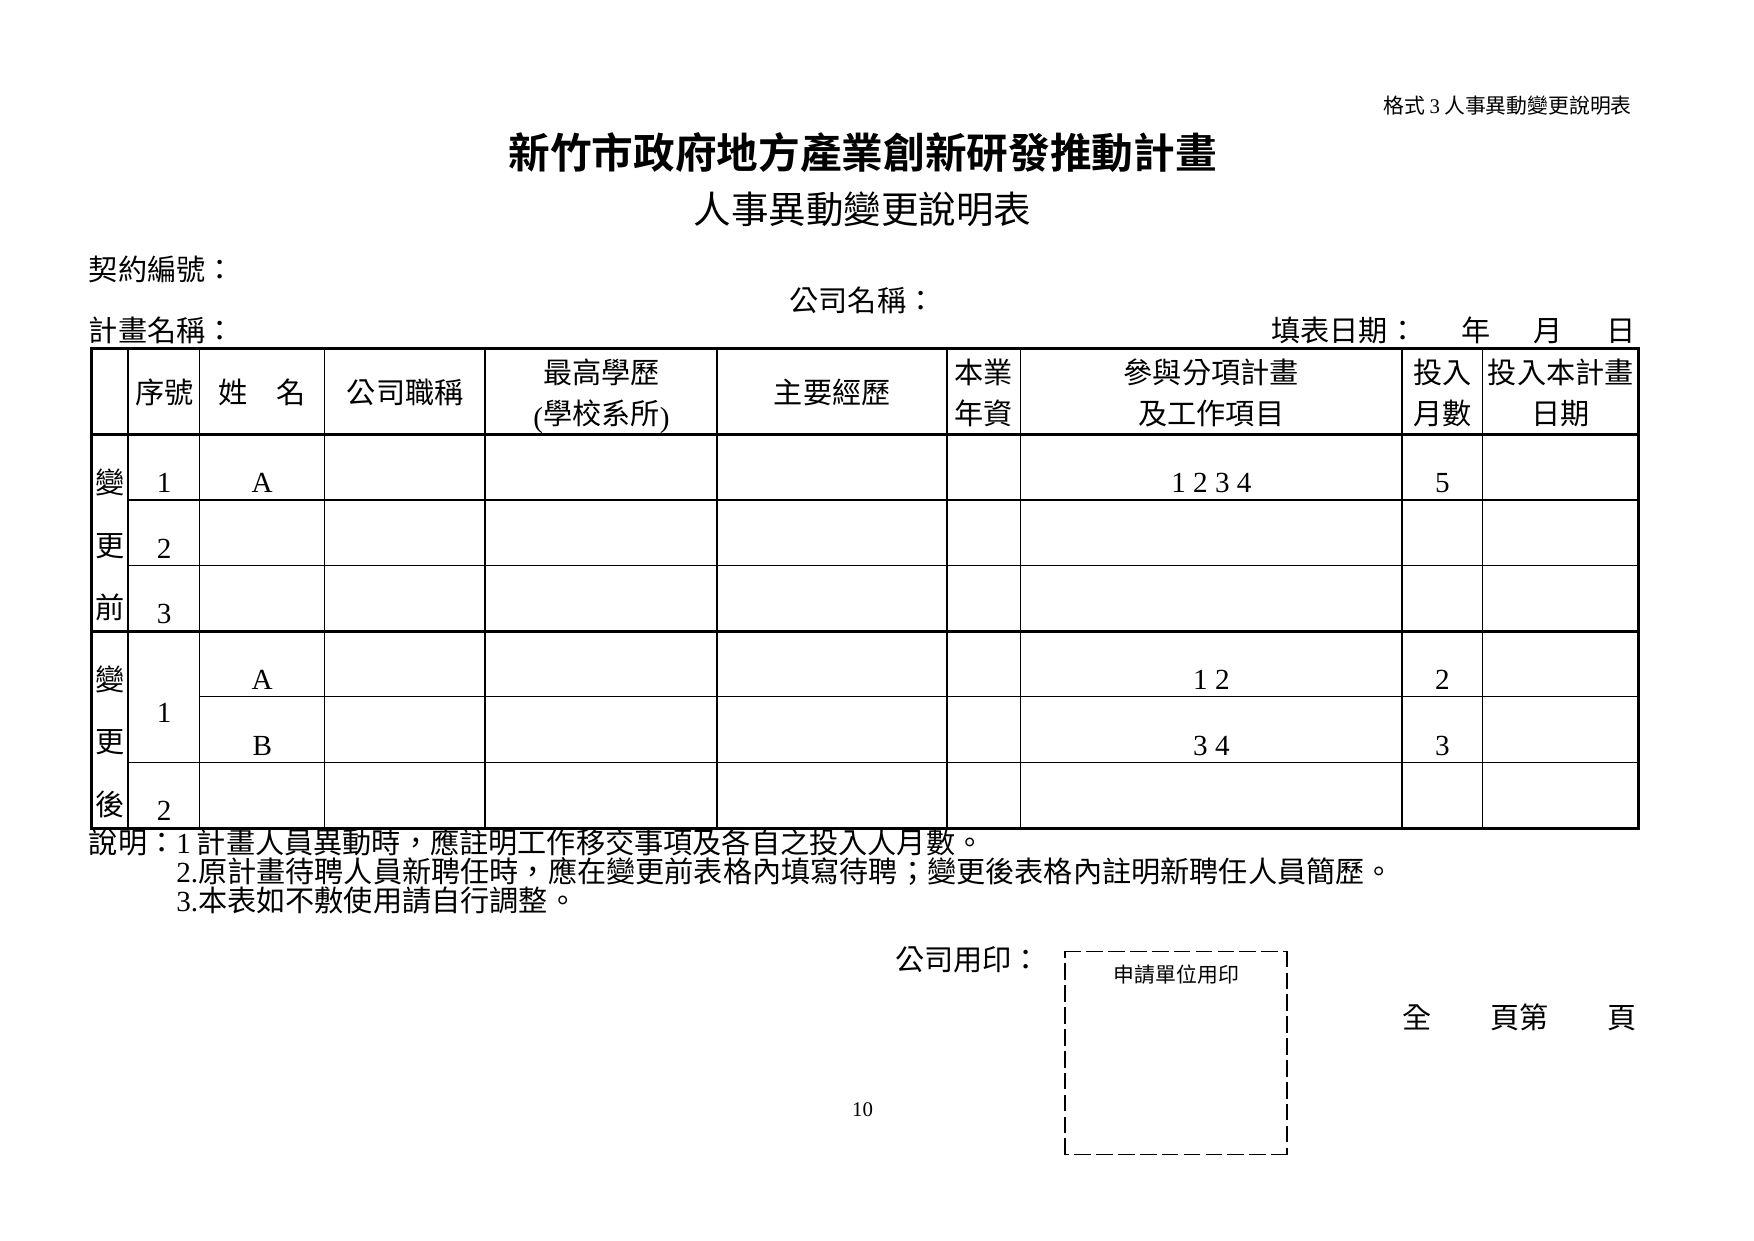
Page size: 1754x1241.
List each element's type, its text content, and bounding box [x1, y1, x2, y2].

table_cell [325, 763, 484, 827]
table_cell [948, 697, 1020, 761]
table_cell [948, 566, 1020, 630]
text 申請單位用印 [1081, 959, 1271, 989]
table_cell 變更後 [93, 633, 127, 827]
table_cell [1021, 501, 1401, 564]
table_cell [325, 633, 484, 696]
table_cell [1483, 763, 1637, 827]
table_cell [718, 697, 946, 761]
text 3.本表如不敷使用請自行調整。 [176, 888, 1636, 918]
table_cell [1403, 763, 1482, 827]
text 新竹市政府地方產業創新研發推動計畫 [89, 120, 1636, 180]
table_cell 2 [129, 501, 199, 564]
table_cell [486, 633, 716, 696]
table_cell [1403, 501, 1482, 564]
table_cell 3 4 [1021, 697, 1401, 761]
text 計畫名稱： 填表日期： 年 月 日 [89, 318, 1636, 347]
table_cell 3 [1403, 697, 1482, 761]
table_cell [718, 501, 946, 564]
table_cell [1483, 633, 1637, 696]
table_header 投入月數 [1403, 350, 1482, 433]
table_cell 3 [129, 566, 199, 630]
table_cell [486, 763, 716, 827]
table_header 主要經歷 [718, 350, 946, 433]
table_cell [718, 763, 946, 827]
table_header [93, 350, 127, 433]
table_cell [1483, 436, 1637, 499]
text 契約編號： [89, 234, 1636, 288]
table_cell [486, 566, 716, 630]
table_cell 1 2 [1021, 633, 1401, 696]
table_header 參與分項計畫 及工作項目 [1021, 350, 1401, 433]
table_header 序號 [129, 350, 199, 433]
table_cell 1 [129, 436, 199, 499]
table_cell [325, 697, 484, 761]
table_cell [948, 436, 1020, 499]
table_cell [200, 566, 324, 630]
table_cell 2 [1403, 633, 1482, 696]
table_cell [1021, 763, 1401, 827]
table_cell [1483, 697, 1637, 761]
table_cell [200, 501, 324, 564]
table_cell 1 [129, 633, 199, 761]
text 格式3人事異動變更說明表 [139, 91, 1631, 120]
table_cell [948, 633, 1020, 696]
table_cell [948, 501, 1020, 564]
table_cell 2 [129, 763, 199, 827]
table_cell [200, 763, 324, 827]
table_cell A [200, 436, 324, 499]
table_cell [486, 501, 716, 564]
table_header 本業年資 [948, 350, 1020, 433]
table_cell [948, 763, 1020, 827]
table_cell [1483, 501, 1637, 564]
text 全 頁第 頁 [1288, 1005, 1636, 1034]
table_cell [486, 697, 716, 761]
table_cell [486, 436, 716, 499]
table_cell A [200, 633, 324, 696]
text 公司用印： [895, 947, 1636, 976]
table_header 最高學歷 (學校系所) [486, 350, 716, 433]
table_cell 5 [1403, 436, 1482, 499]
table_cell B [200, 697, 324, 761]
table_cell [325, 566, 484, 630]
text 2.原計畫待聘人員新聘任時，應在變更前表格內填寫待聘；變更後表格內註明新聘任人員簡歷。 [176, 859, 1636, 888]
table_cell [718, 566, 946, 630]
text 人事異動變更說明表 [89, 180, 1636, 234]
table_header 姓 名 [200, 350, 324, 433]
table_cell [718, 436, 946, 499]
text [89, 1005, 1064, 1034]
table_cell 變更前 [93, 436, 127, 630]
table_header 投入本計畫日期 [1483, 350, 1637, 433]
table_header 公司職稱 [325, 350, 484, 433]
table_cell [325, 501, 484, 564]
table_cell [718, 633, 946, 696]
text 公司名稱： [89, 288, 1636, 318]
table_cell [1483, 566, 1637, 630]
table_cell 1 2 3 4 [1021, 436, 1401, 499]
table_cell [325, 436, 484, 499]
table_cell [1403, 566, 1482, 630]
table_cell [1021, 566, 1401, 630]
text 說明：1計畫人員異動時，應註明工作移交事項及各自之投入人月數。 [89, 830, 1636, 859]
